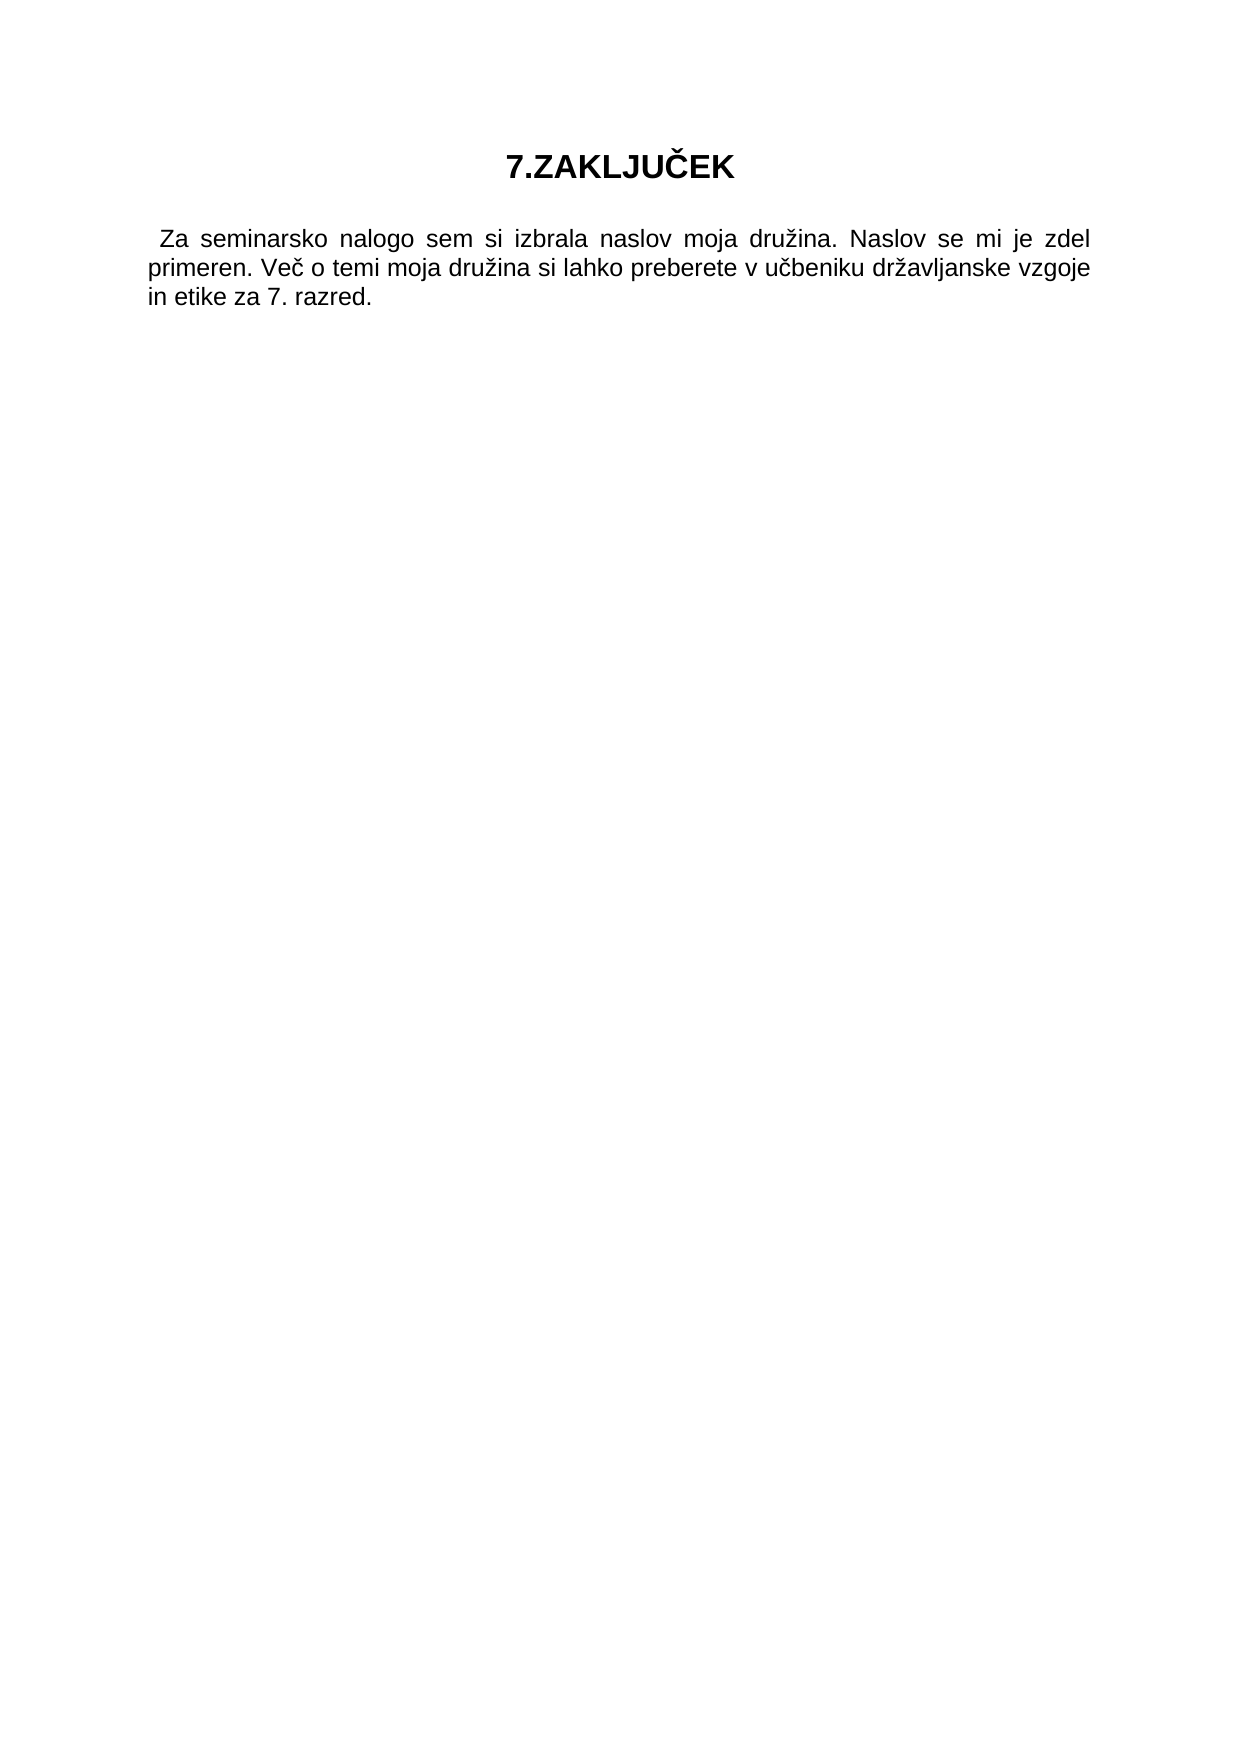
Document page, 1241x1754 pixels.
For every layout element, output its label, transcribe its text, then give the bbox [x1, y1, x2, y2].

text Za seminarsko nalogo sem si izbrala naslov moja družina. Naslov se mi je zdel primeren. Več o temi moja družina si lahko preberete v učbeniku državljanske vzgoje in etike za 7. razred. [148, 224, 1093, 311]
text 7.ZAKLJUČEK [148, 148, 1093, 186]
